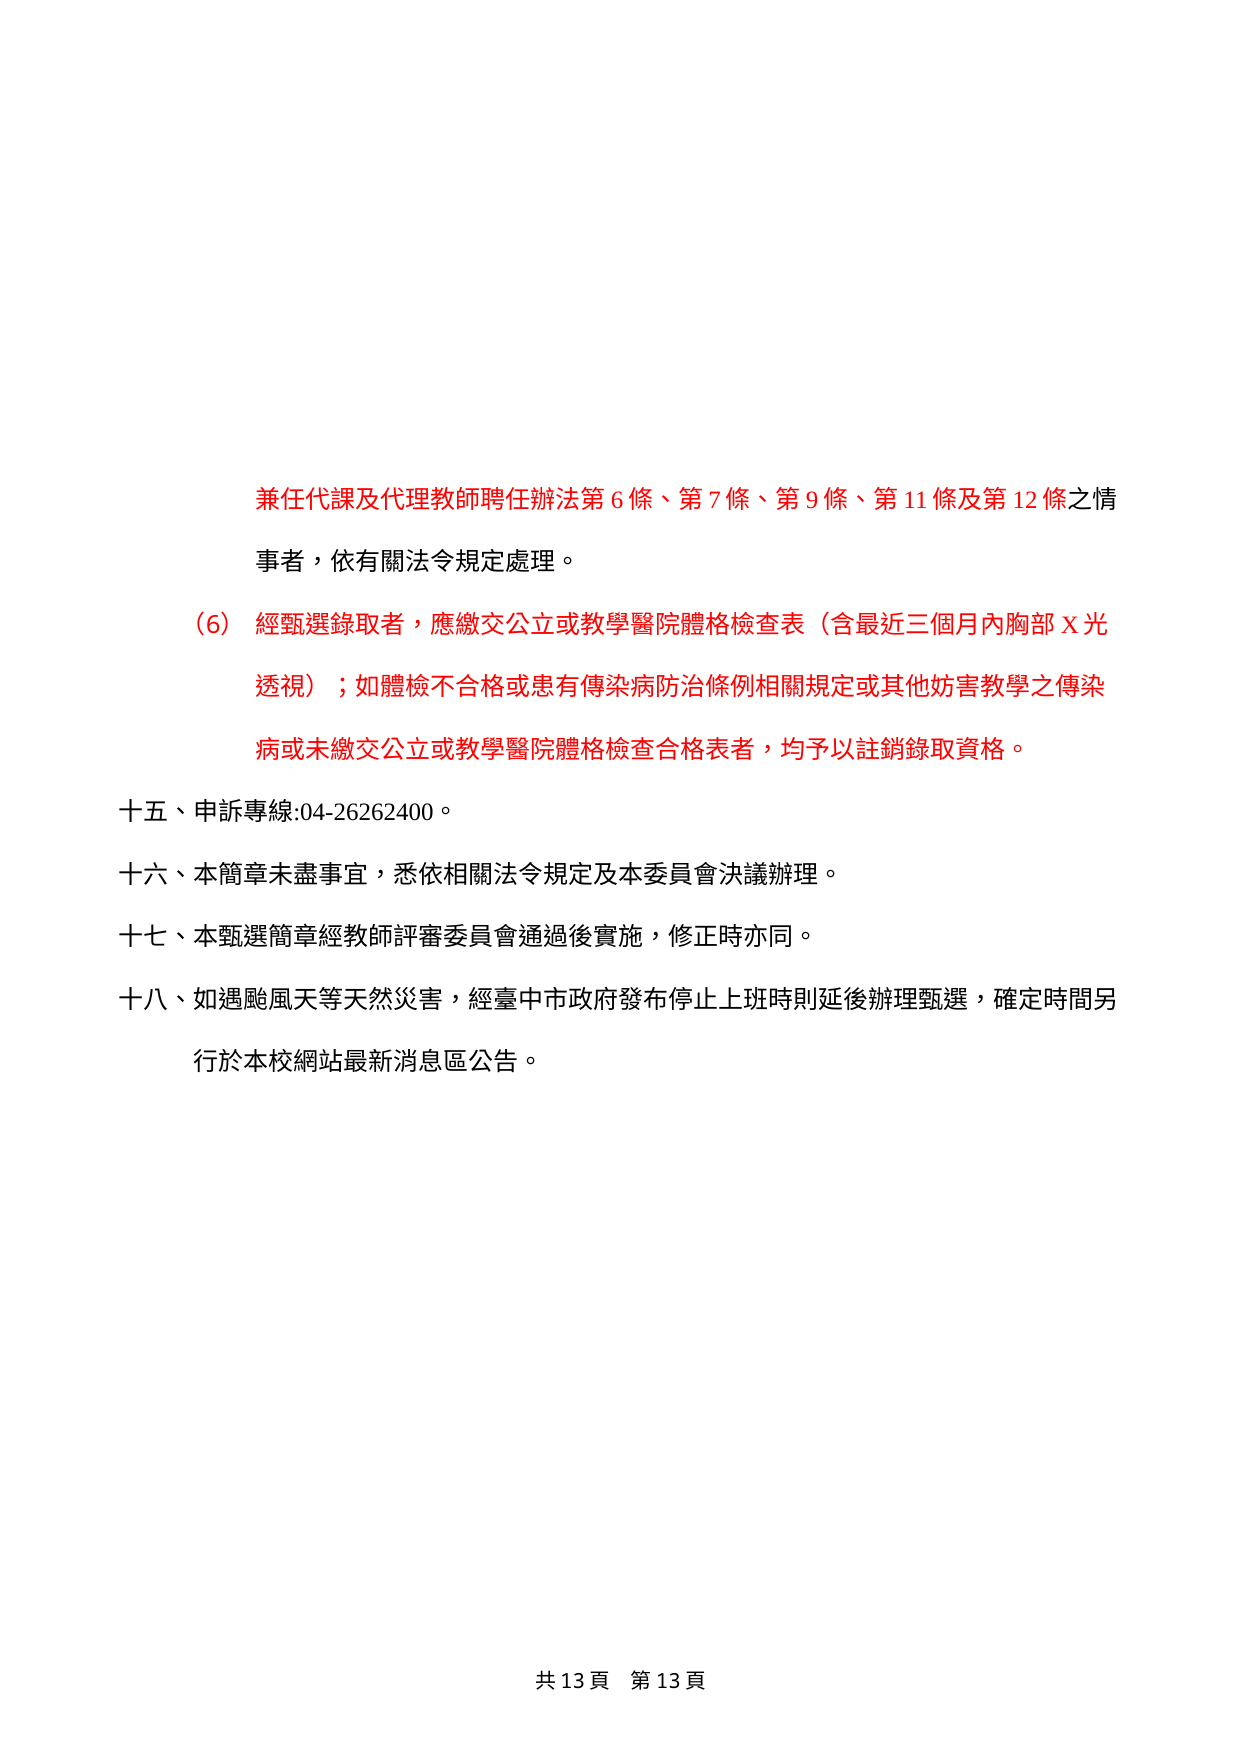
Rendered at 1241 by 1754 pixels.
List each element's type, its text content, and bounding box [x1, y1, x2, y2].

list 經甄選錄取者，應繳交公立或教學醫院體格檢查表（含最近三個月內胸部X光透視）；如體檢不合格或患有傳染病防治條例相關規定或其他妨害教學之傳染病或未繳交公立或教學醫院體格檢查合格表者，均予以註銷錄取資格。 [181, 581, 1122, 768]
text 十八、如遇颱風天等天然災害，經臺中市政府發布停止上班時則延後辦理甄選，確定時間另行於本校網站最新消息區公告。 [118, 956, 1122, 1081]
list 兼任代課及代理教師聘任辦法第6條、第7條、第9條、第11條及第12條之情事者，依有關法令規定處理。 [181, 456, 1122, 581]
text 十五、申訴專線:04-26262400。 [118, 768, 1122, 831]
text 十六、本簡章未盡事宜，悉依相關法令規定及本委員會決議辦理。 [118, 831, 1122, 893]
text 十七、本甄選簡章經教師評審委員會通過後實施，修正時亦同。 [118, 893, 1122, 956]
